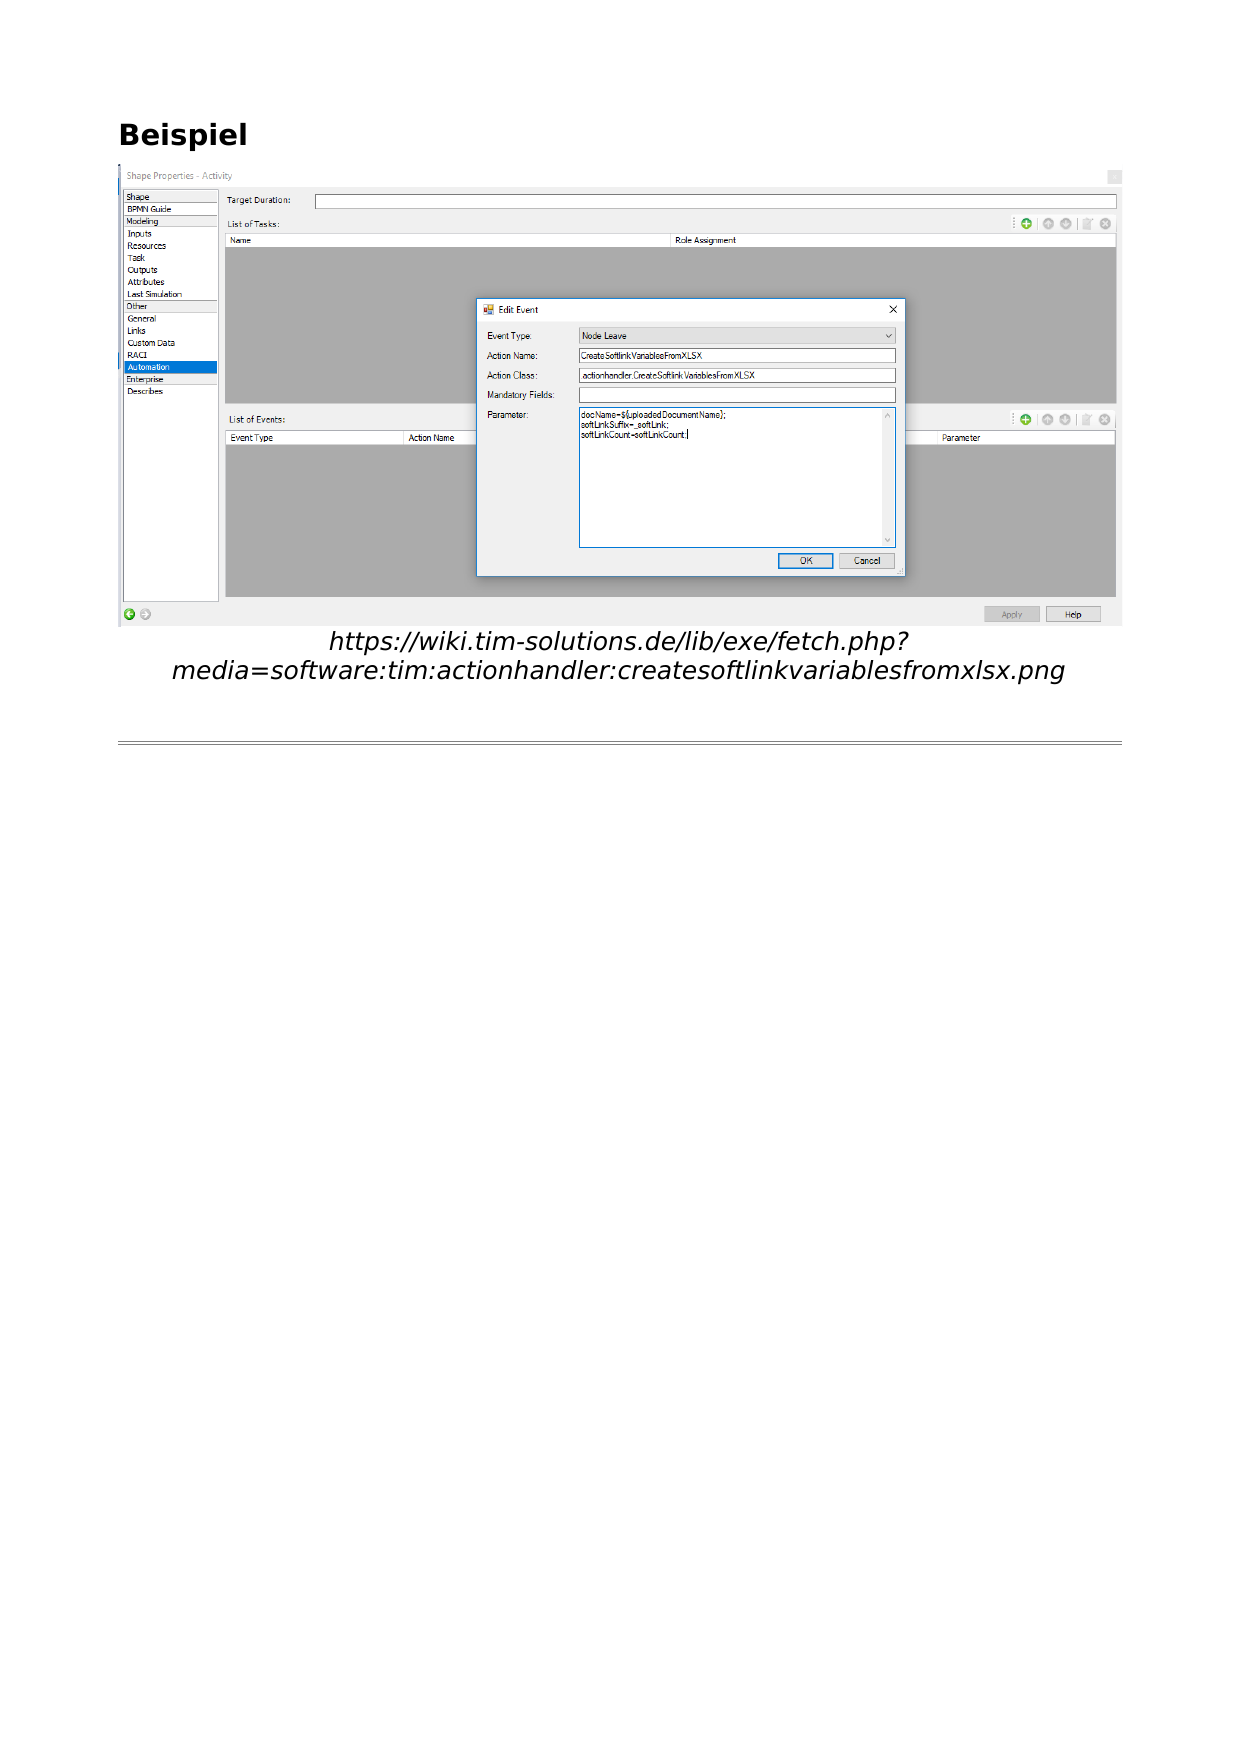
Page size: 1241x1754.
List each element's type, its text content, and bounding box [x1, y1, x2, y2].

text https://wiki.tim-solutions.de/lib/exe/fetch.php?media=software:tim:actionhandler:createsoftlinkvariablesfromxlsx.png [118, 627, 1122, 685]
subtitle Beispiel [118, 118, 1122, 152]
picture [118, 164, 1123, 627]
